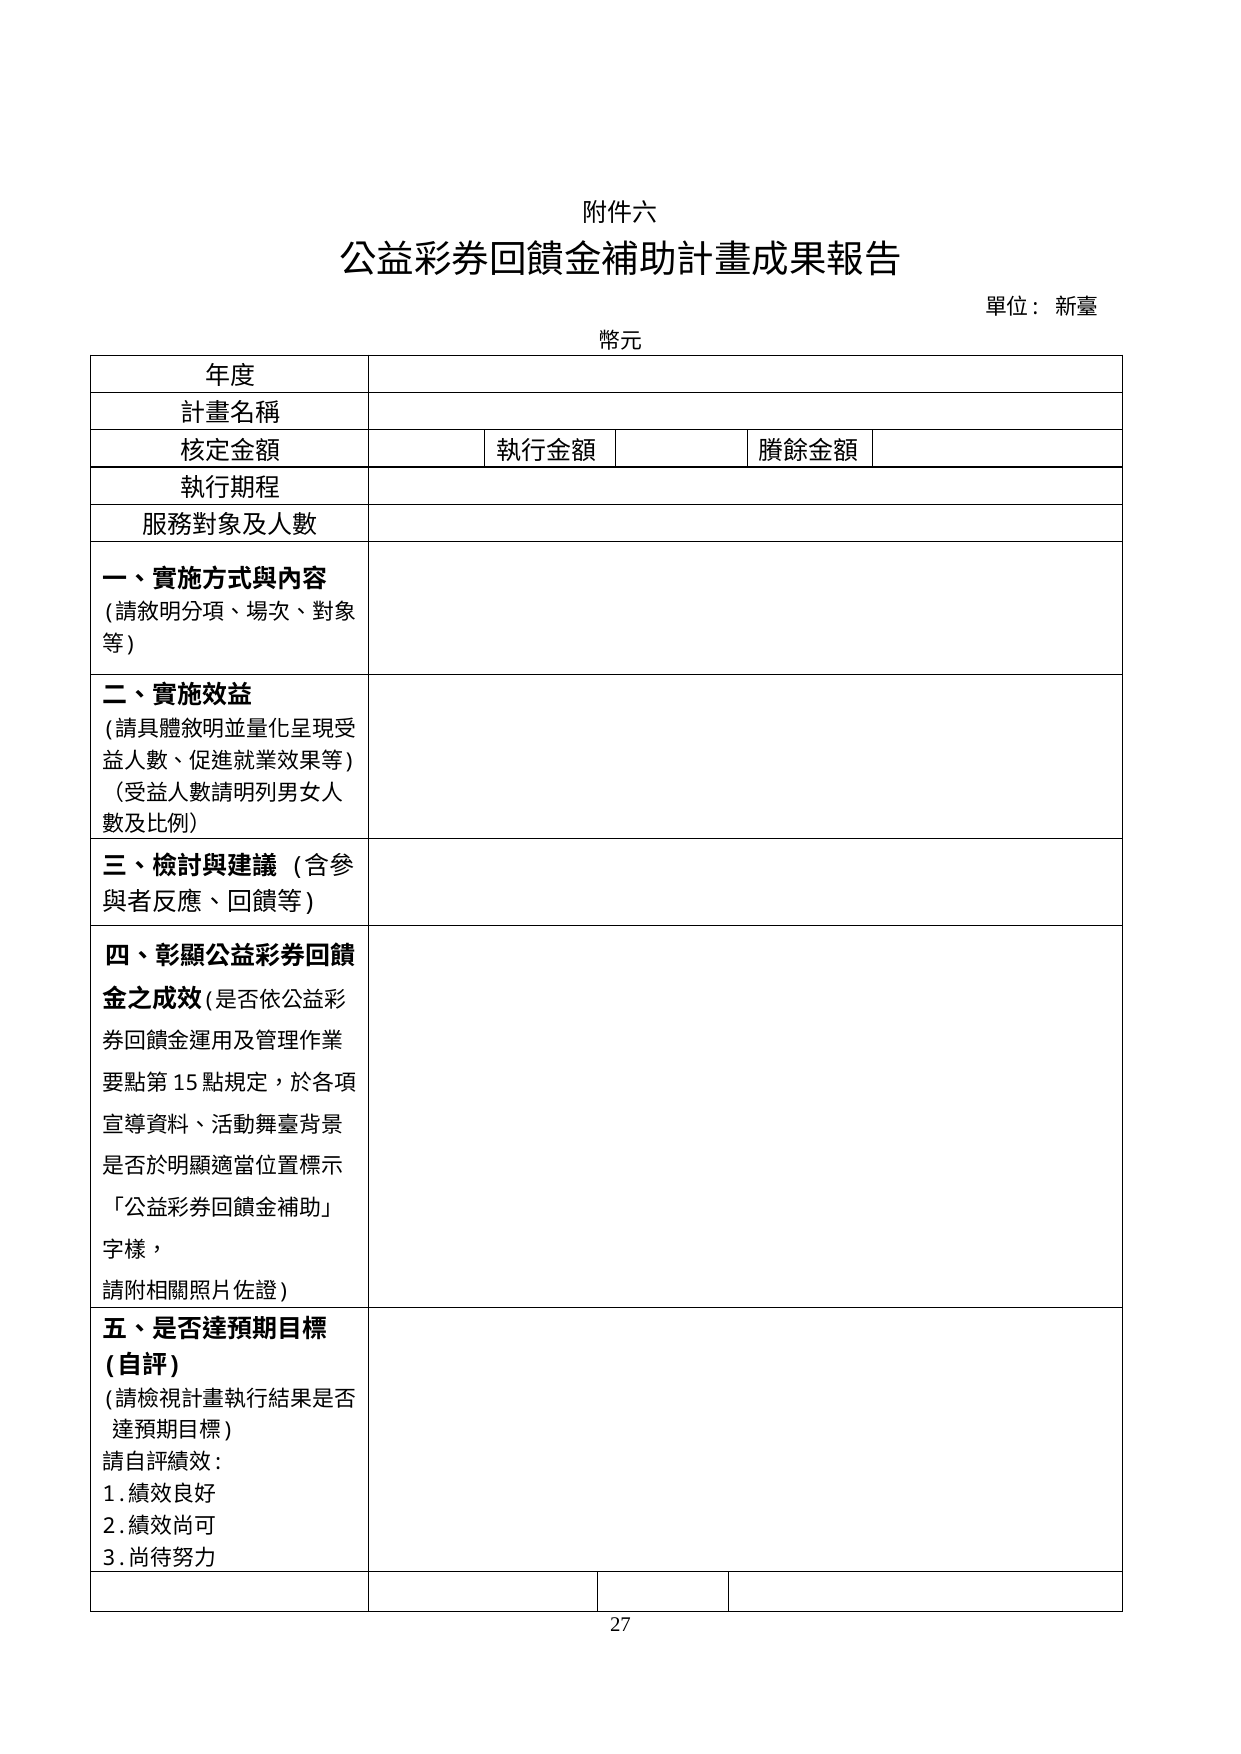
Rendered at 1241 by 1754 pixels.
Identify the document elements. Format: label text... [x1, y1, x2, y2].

table_cell [369, 542, 1122, 674]
table_cell 一、實施方式與內容 (請敘明分項、場次、對象等) [91, 542, 368, 674]
table_cell [729, 1572, 1122, 1611]
table_cell 執行金額 [485, 430, 615, 466]
table_cell [369, 505, 1122, 541]
table_cell [91, 1572, 368, 1611]
table_cell 賸餘金額 [748, 430, 872, 466]
table_cell [369, 1308, 1122, 1571]
table_cell [369, 430, 484, 466]
table_cell [369, 1572, 597, 1611]
table_cell 四、彰顯公益彩券回饋 金之成效(是否依公益彩券回饋金運用及管理作業要點第15點規定，於各項宣導資料、活動舞臺背景是否於明顯適當位置標示「公益彩券回饋金補助」字樣， 請附相關照片佐證) [91, 926, 368, 1307]
table_cell 核定金額 [91, 430, 368, 466]
text 公益彩券回饋金補助計畫成果報告 [136, 229, 1104, 283]
table_cell [598, 1572, 728, 1611]
text 附件六 [136, 142, 1104, 229]
table_cell [369, 393, 1122, 429]
table_cell [369, 468, 1122, 504]
table_cell 服務對象及人數 [91, 505, 368, 541]
table_cell [616, 430, 747, 466]
table_cell [369, 675, 1122, 838]
table_cell 五、是否達預期目標 (自評) (請檢視計畫執行結果是否達預期目標) 請自評績效: 1.績效良好 2.績效尚可 3.尚待努力 [91, 1308, 368, 1571]
text 單位: 新臺幣元 [136, 283, 1104, 354]
table_cell [873, 430, 1122, 466]
table_cell 執行期程 [91, 468, 368, 504]
table_cell [369, 839, 1122, 925]
table_cell 三、檢討與建議 (含參與者反應、回饋等) [91, 839, 368, 925]
table_cell [369, 926, 1122, 1307]
table_cell 二、實施效益 (請具體敘明並量化呈現受益人數、促進就業效果等) （受益人數請明列男女人數及比例） [91, 675, 368, 838]
table_header 年度 [91, 356, 368, 392]
table_header [369, 356, 1122, 392]
table_cell 計畫名稱 [91, 393, 368, 429]
